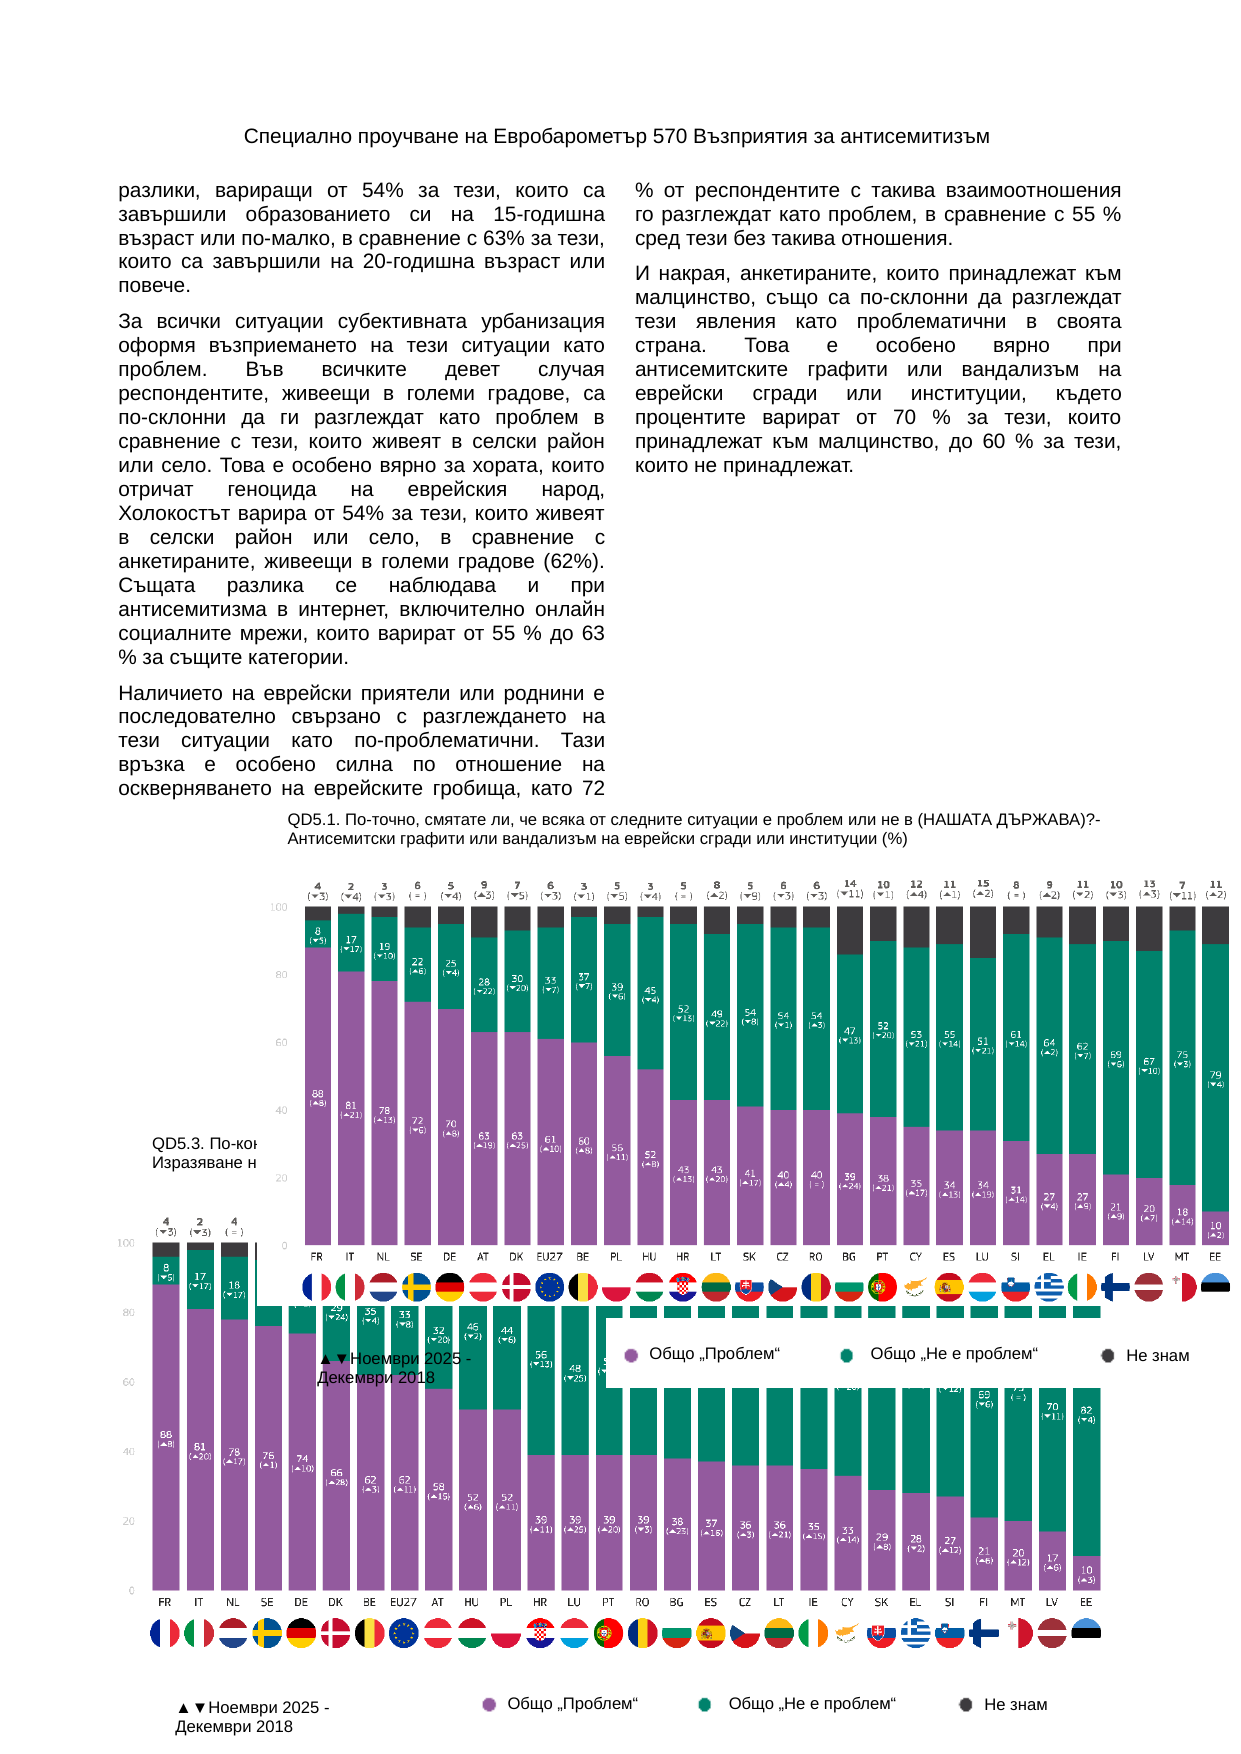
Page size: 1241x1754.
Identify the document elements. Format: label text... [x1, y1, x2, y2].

text Наличието на еврейски приятели или роднини е последователно свързано с разглеждането на тези ситуации като по-проблематични. Тази връзка е особено силна по отношение на оскверняването на еврейските гробища, като 72 [118, 680, 605, 800]
text разлики, вариращи от 54% за тези, които са завършили образованието си на 15-годишна възраст или по-малко, в сравнение с 63% за тези, които са завършили на 20-годишна възраст или повече. [118, 177, 605, 297]
text И накрая, анкетираните, които принадлежат към малцинство, също са по-склонни да разглеждат тези явления като проблематични в своята страна. Това е особено вярно при антисемитските графити или вандализъм на еврейски сгради или институции, където процентите варират от 70 % за тези, които принадлежат към малцинство, до 60 % за тези, които не принадлежат. [635, 261, 1122, 477]
picture [109, 874, 1241, 1658]
picture [464, 1667, 978, 1737]
text За всички ситуации субективната урбанизация оформя възприемането на тези ситуации като проблем. Във всичките девет случая респондентите, живеещи в големи градове, са по-склонни да ги разглеждат като проблем в сравнение с тези, които живеят в селски район или село. Това е особено вярно за хората, които отричат геноцида на еврейския народ, Холокостът варира от 54% за тези, които живеят в селски район или село, в сравнение с анкетираните, живеещи в големи градове (62%). Същата разлика се наблюдава и при антисемитизма в интернет, включително онлайн социалните мрежи, които варират от 55 % до 63 % за същите категории. [118, 309, 605, 668]
text % от респондентите с такива взаимоотношения го разглеждат като проблем, в сравнение с 55 % сред тези без такива отношения. [635, 177, 1122, 249]
